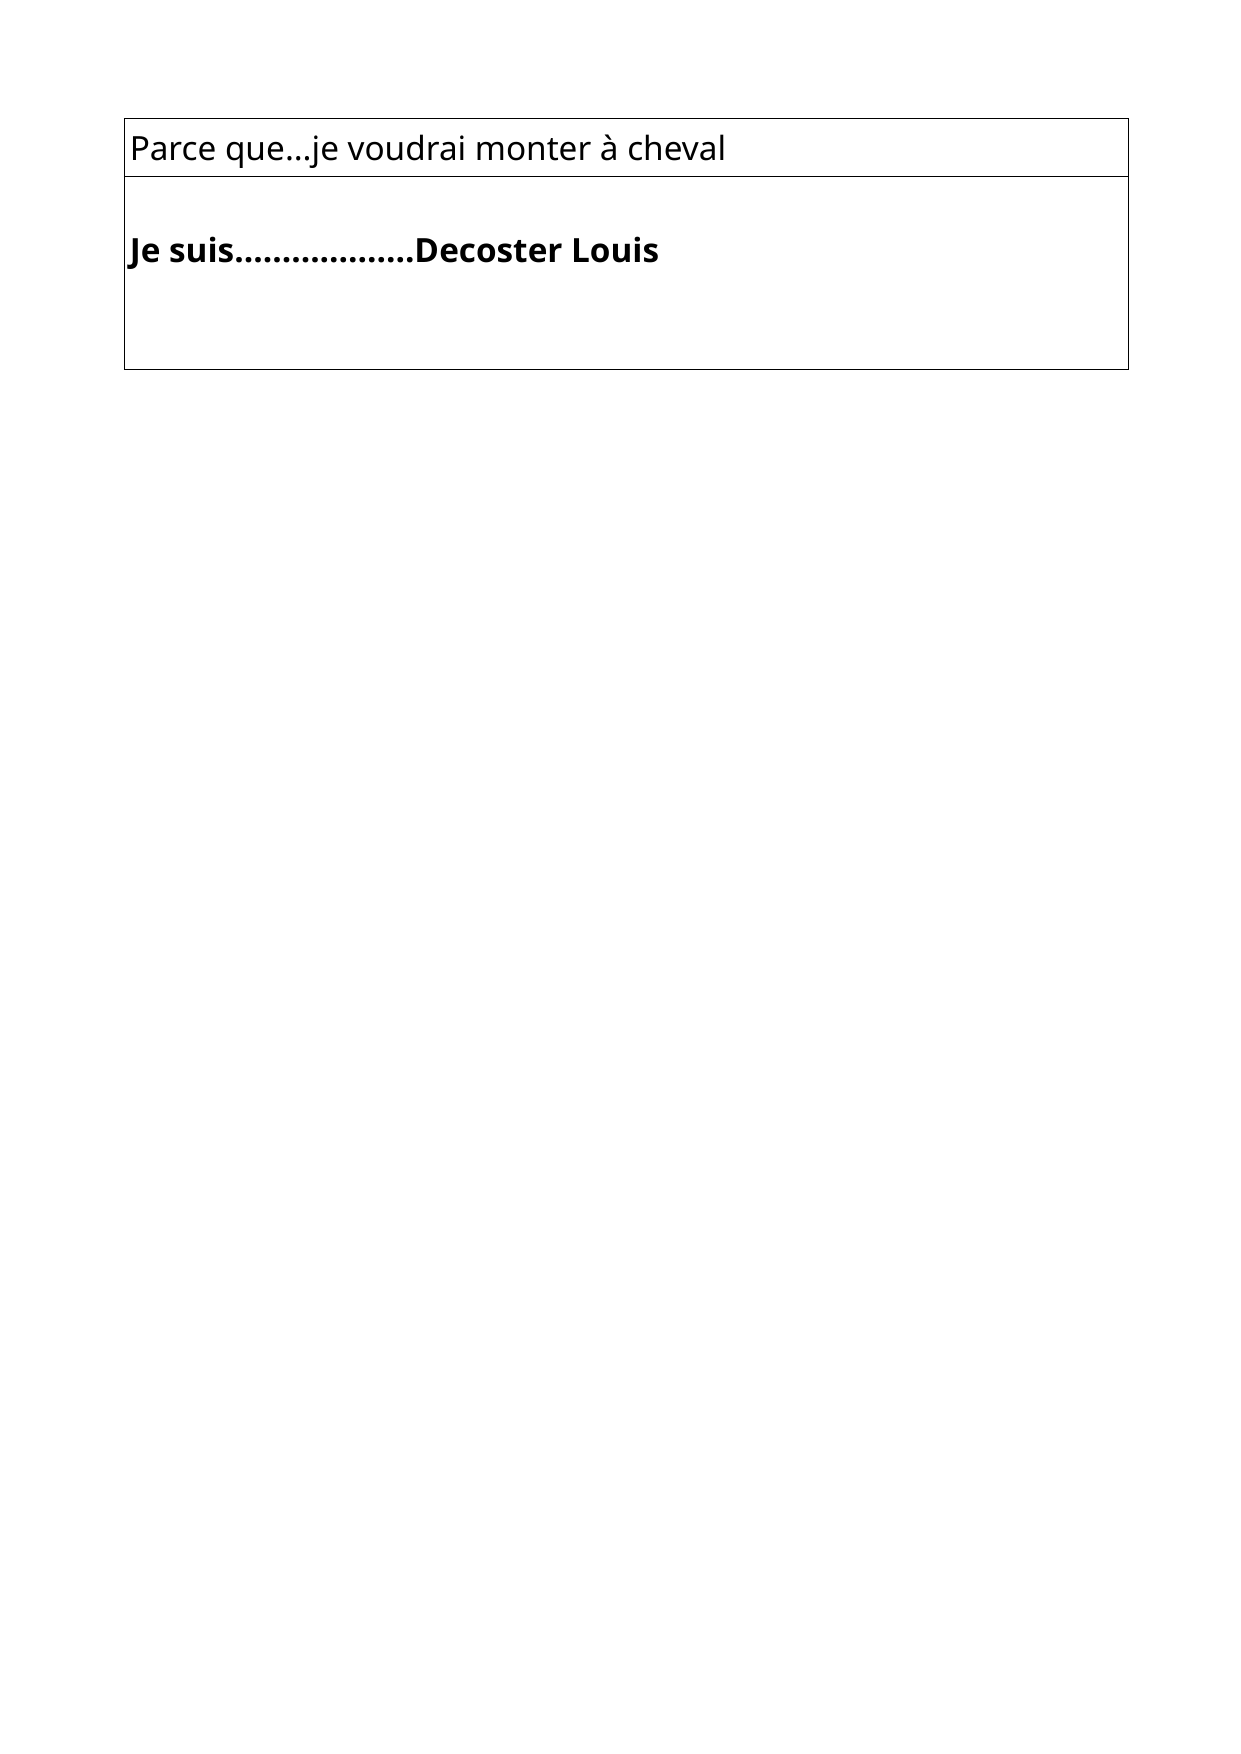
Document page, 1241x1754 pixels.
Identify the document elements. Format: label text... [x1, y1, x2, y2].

table_cell Parce que...je voudrai monter à cheval [125, 119, 1128, 176]
table_cell Je suis……………….Decoster Louis [125, 177, 1128, 369]
